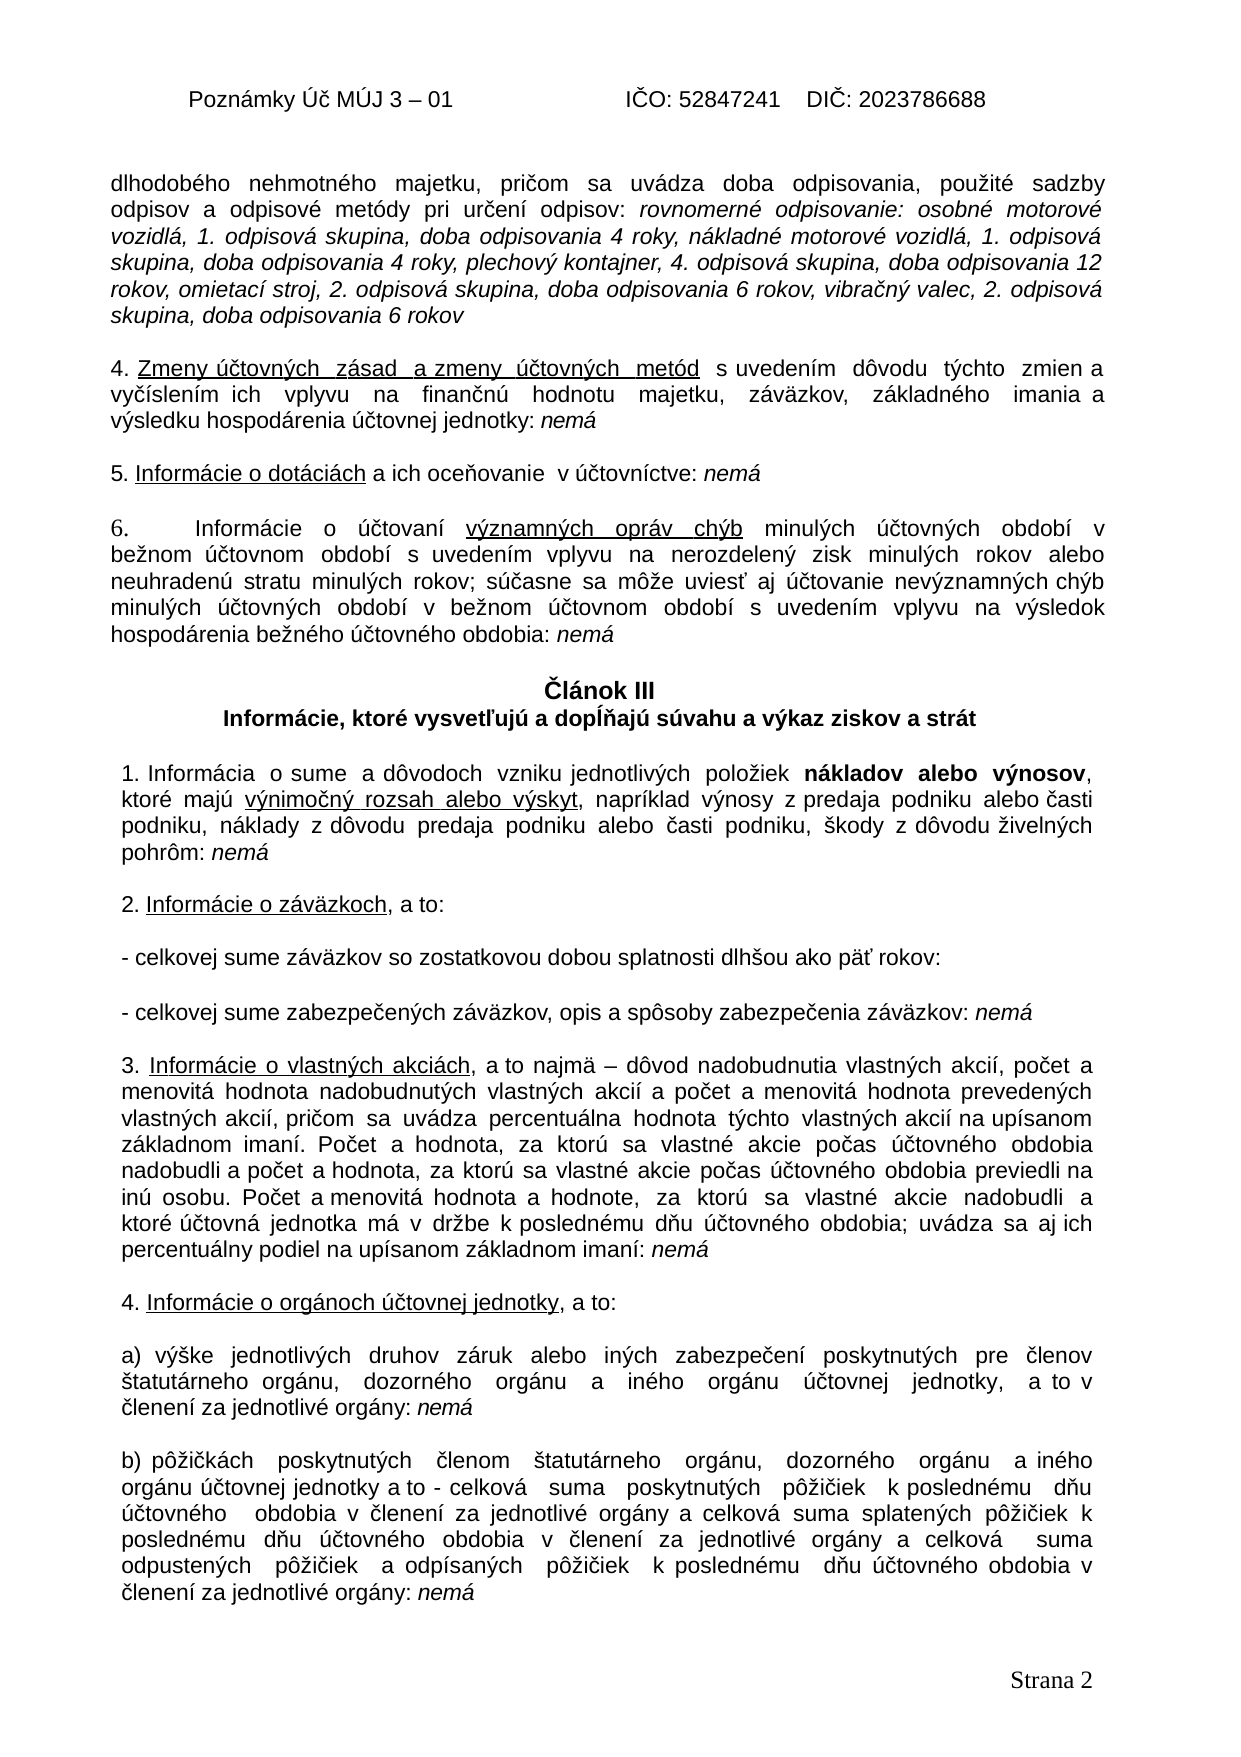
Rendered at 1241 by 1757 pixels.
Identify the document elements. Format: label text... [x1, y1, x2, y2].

text 1. Informácia o sume a dôvodoch vzniku jednotlivých položiek nákladov alebo výnosov, ktoré majú výnimočný rozsah alebo výskyt, napríklad výnosy z predaja podniku alebo časti podniku, náklady z dôvodu predaja podniku alebo časti podniku, škody z dôvodu živelných pohrôm: nemá [121, 759, 1093, 865]
text - celkovej sume záväzkov so zostatkovou dobou splatnosti dlhšou ako päť rokov: [121, 944, 1093, 970]
subtitle Článok III [110, 676, 1088, 705]
text Informácie, ktoré vysvetľujú a dopĺňajú súvahu a výkaz ziskov a strát [110, 705, 1088, 731]
text 4. Informácie o orgánoch účtovnej jednotky, a to: [121, 1289, 1093, 1315]
text 3. Informácie o vlastných akciách, a to najmä – dôvod nadobudnutia vlastných akcií, počet a menovitá hodnota nadobudnutých vlastných akcií a počet a menovitá hodnota prevedených vlastných akcií, pričom sa uvádza percentuálna hodnota týchto vlastných akcií na upísanom základnom imaní. Počet a hodnota, za ktorú sa vlastné akcie počas účtovného obdobia nadobudli a počet a hodnota, za ktorú sa vlastné akcie počas účtovného obdobia previedli na inú osobu. Počet a menovitá hodnota a hodnote, za ktorú sa vlastné akcie nadobudli a ktoré účtovná jednotka má v držbe k poslednému dňu účtovného obdobia; uvádza sa aj ich percentuálny podiel na upísanom základnom imaní: nemá [121, 1052, 1093, 1263]
text 4. Zmeny účtovných zásad a zmeny účtovných metód s uvedením dôvodu týchto zmien a vyčíslením ich vplyvu na finančnú hodnotu majetku, záväzkov, základného imania a výsledku hospodárenia účtovnej jednotky: nemá [110, 354, 1105, 434]
text 2. Informácie o záväzkoch, a to: [121, 891, 1093, 918]
text dlhodobého nehmotného majetku, pričom sa uvádza doba odpisovania, použité sadzby odpisov a odpisové metódy pri určení odpisov: rovnomerné odpisovanie: osobné motorové vozidlá, 1. odpisová skupina, doba odpisovania 4 roky, nákladné motorové vozidlá, 1. odpisová skupina, doba odpisovania 4 roky, plechový kontajner, 4. odpisová skupina, doba odpisovania 12 rokov, omietací stroj, 2. odpisová skupina, doba odpisovania 6 rokov, vibračný valec, 2. odpisová skupina, doba odpisovania 6 rokov [110, 170, 1105, 328]
text a) výške jednotlivých druhov záruk alebo iných zabezpečení poskytnutých pre členov štatutárneho orgánu, dozorného orgánu a iného orgánu účtovnej jednotky, a to v členení za jednotlivé orgány: nemá [121, 1342, 1093, 1421]
text b) pôžičkách poskytnutých členom štatutárneho orgánu, dozorného orgánu a iného orgánu účtovnej jednotky a to - celková suma poskytnutých pôžičiek k poslednému dňu účtovného obdobia v členení za jednotlivé orgány a celková suma splatených pôžičiek k poslednému dňu účtovného obdobia v členení za jednotlivé orgány a celková suma odpustených pôžičiek a odpísaných pôžičiek k poslednému dňu účtovného obdobia v členení za jednotlivé orgány: nemá [121, 1447, 1093, 1605]
list Informácie o účtovaní významných opráv chýb minulých účtovných období v bežnom účtovnom období s uvedením vplyvu na nerozdelený zisk minulých rokov alebo neuhradenú stratu minulých rokov; súčasne sa môže uviesť aj účtovanie nevýznamných chýb minulých účtovných období v bežnom účtovnom období s uvedením vplyvu na výsledok hospodárenia bežného účtovného obdobia: nemá [110, 513, 1105, 647]
text 5. Informácie o dotáciách a ich oceňovanie v účtovníctve: nemá [110, 460, 1105, 486]
text - celkovej sume zabezpečených záväzkov, opis a spôsoby zabezpečenia záväzkov: nemá [121, 999, 1093, 1025]
